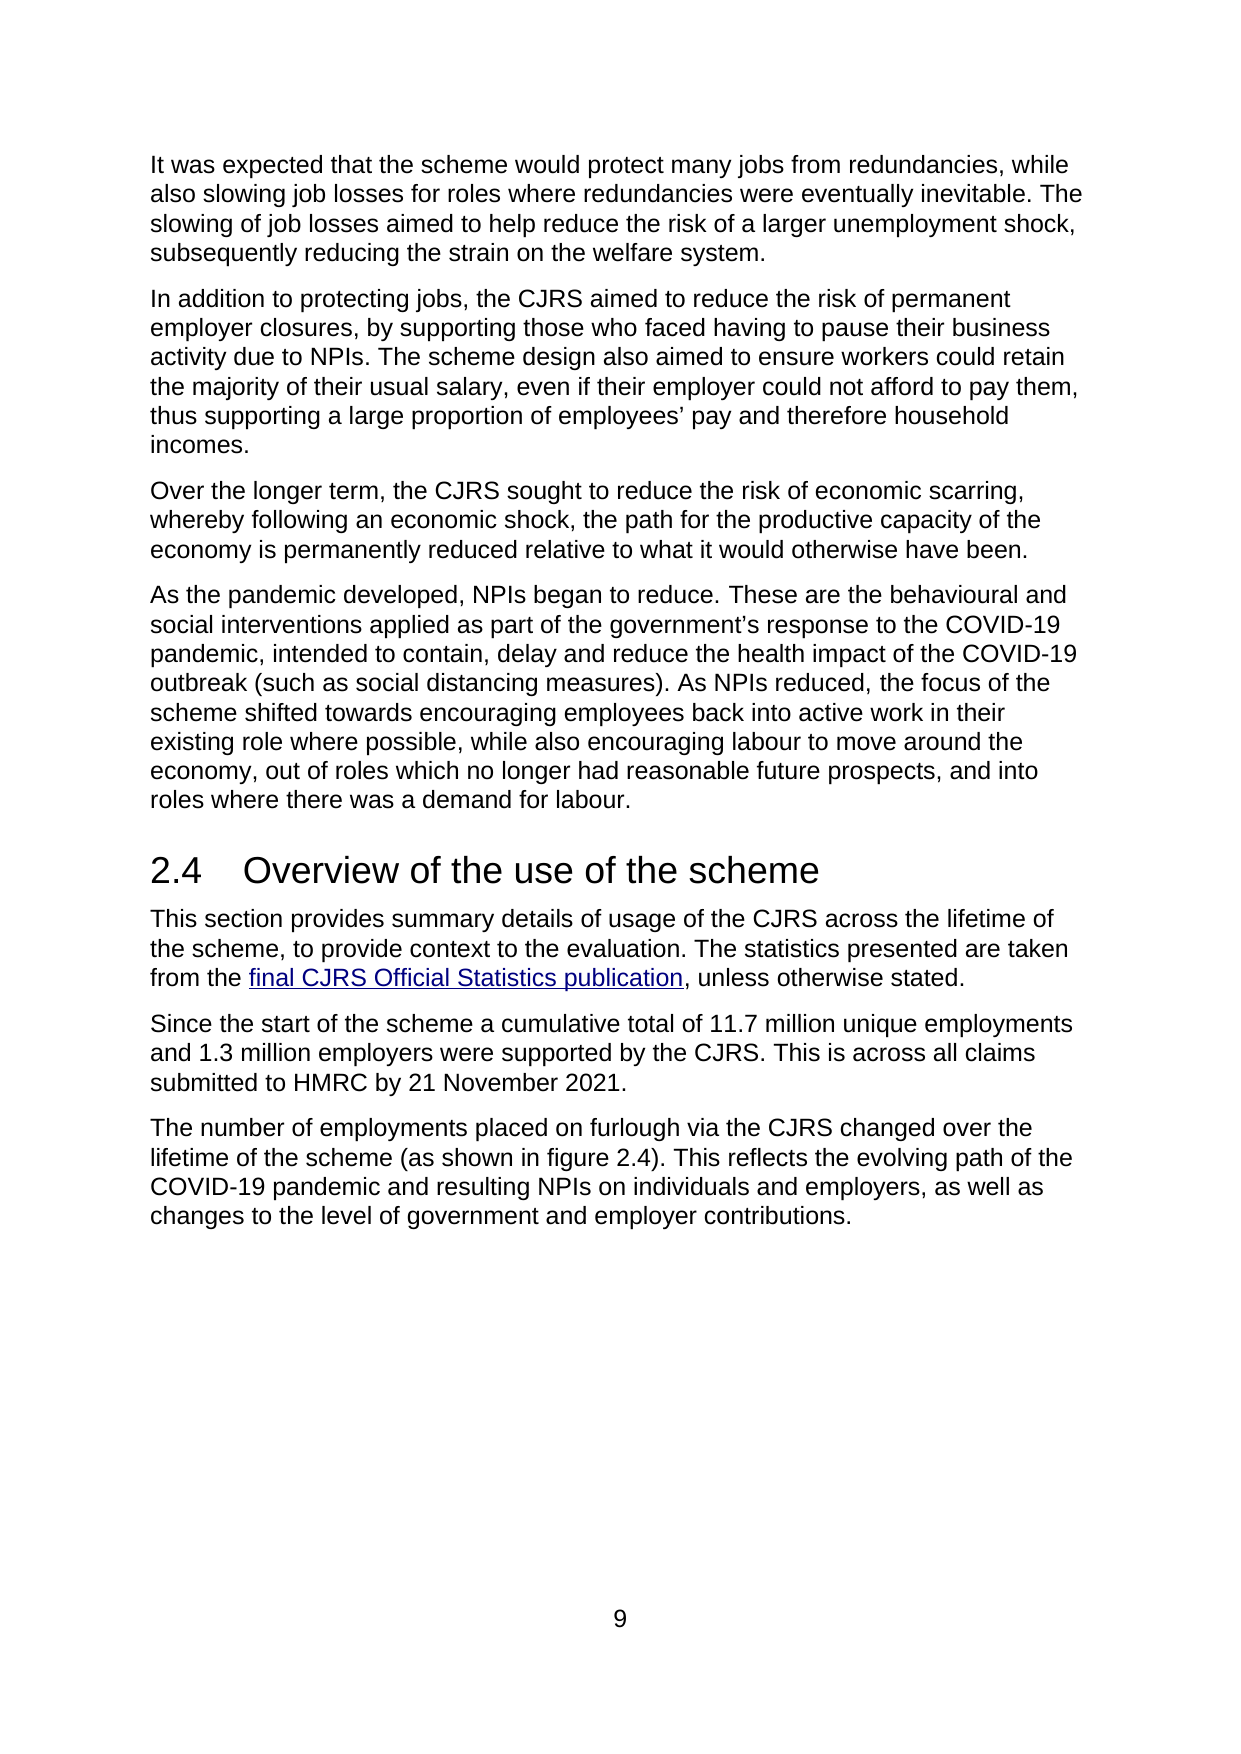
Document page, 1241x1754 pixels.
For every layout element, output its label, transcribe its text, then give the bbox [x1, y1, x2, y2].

text This section provides summary details of usage of the CJRS across the lifetime of the scheme, to provide context to the evaluation. The statistics presented are taken from the final CJRS Official Statistics publication, unless otherwise stated. [150, 904, 1090, 992]
text Over the longer term, the CJRS sought to reduce the risk of economic scarring, whereby following an economic shock, the path for the productive capacity of the economy is permanently reduced relative to what it would otherwise have been. [150, 476, 1090, 563]
text The number of employments placed on furlough via the CJRS changed over the lifetime of the scheme (as shown in figure 2.4). This reflects the evolving path of the COVID-19 pandemic and resulting NPIs on individuals and employers, as well as changes to the level of government and employer contributions. [150, 1113, 1090, 1230]
text In addition to protecting jobs, the CJRS aimed to reduce the risk of permanent employer closures, by supporting those who faced having to pause their business activity due to NPIs. The scheme design also aimed to ensure workers could retain the majority of their usual salary, even if their employer could not afford to pay them, thus supporting a large proportion of employees’ pay and therefore household incomes. [150, 284, 1090, 459]
text As the pandemic developed, NPIs began to reduce. These are the behavioural and social interventions applied as part of the government’s response to the COVID-19 pandemic, intended to contain, delay and reduce the health impact of the COVID-19 outbreak (such as social distancing measures). As NPIs reduced, the focus of the scheme shifted towards encouraging employees back into active work in their existing role where possible, while also encouraging labour to move around the economy, out of roles which no longer had reasonable future prospects, and into roles where there was a demand for labour. [150, 581, 1090, 814]
text Since the start of the scheme a cumulative total of 11.7 million unique employments and 1.3 million employers were supported by the CJRS. This is across all claims submitted to HMRC by 21 November 2021. [150, 1009, 1090, 1096]
subtitle Overview of the use of the scheme [150, 848, 1090, 891]
text It was expected that the scheme would protect many jobs from redundancies, while also slowing job losses for roles where redundancies were eventually inevitable. The slowing of job losses aimed to help reduce the risk of a larger unemployment shock, subsequently reducing the strain on the welfare system. [150, 150, 1090, 267]
